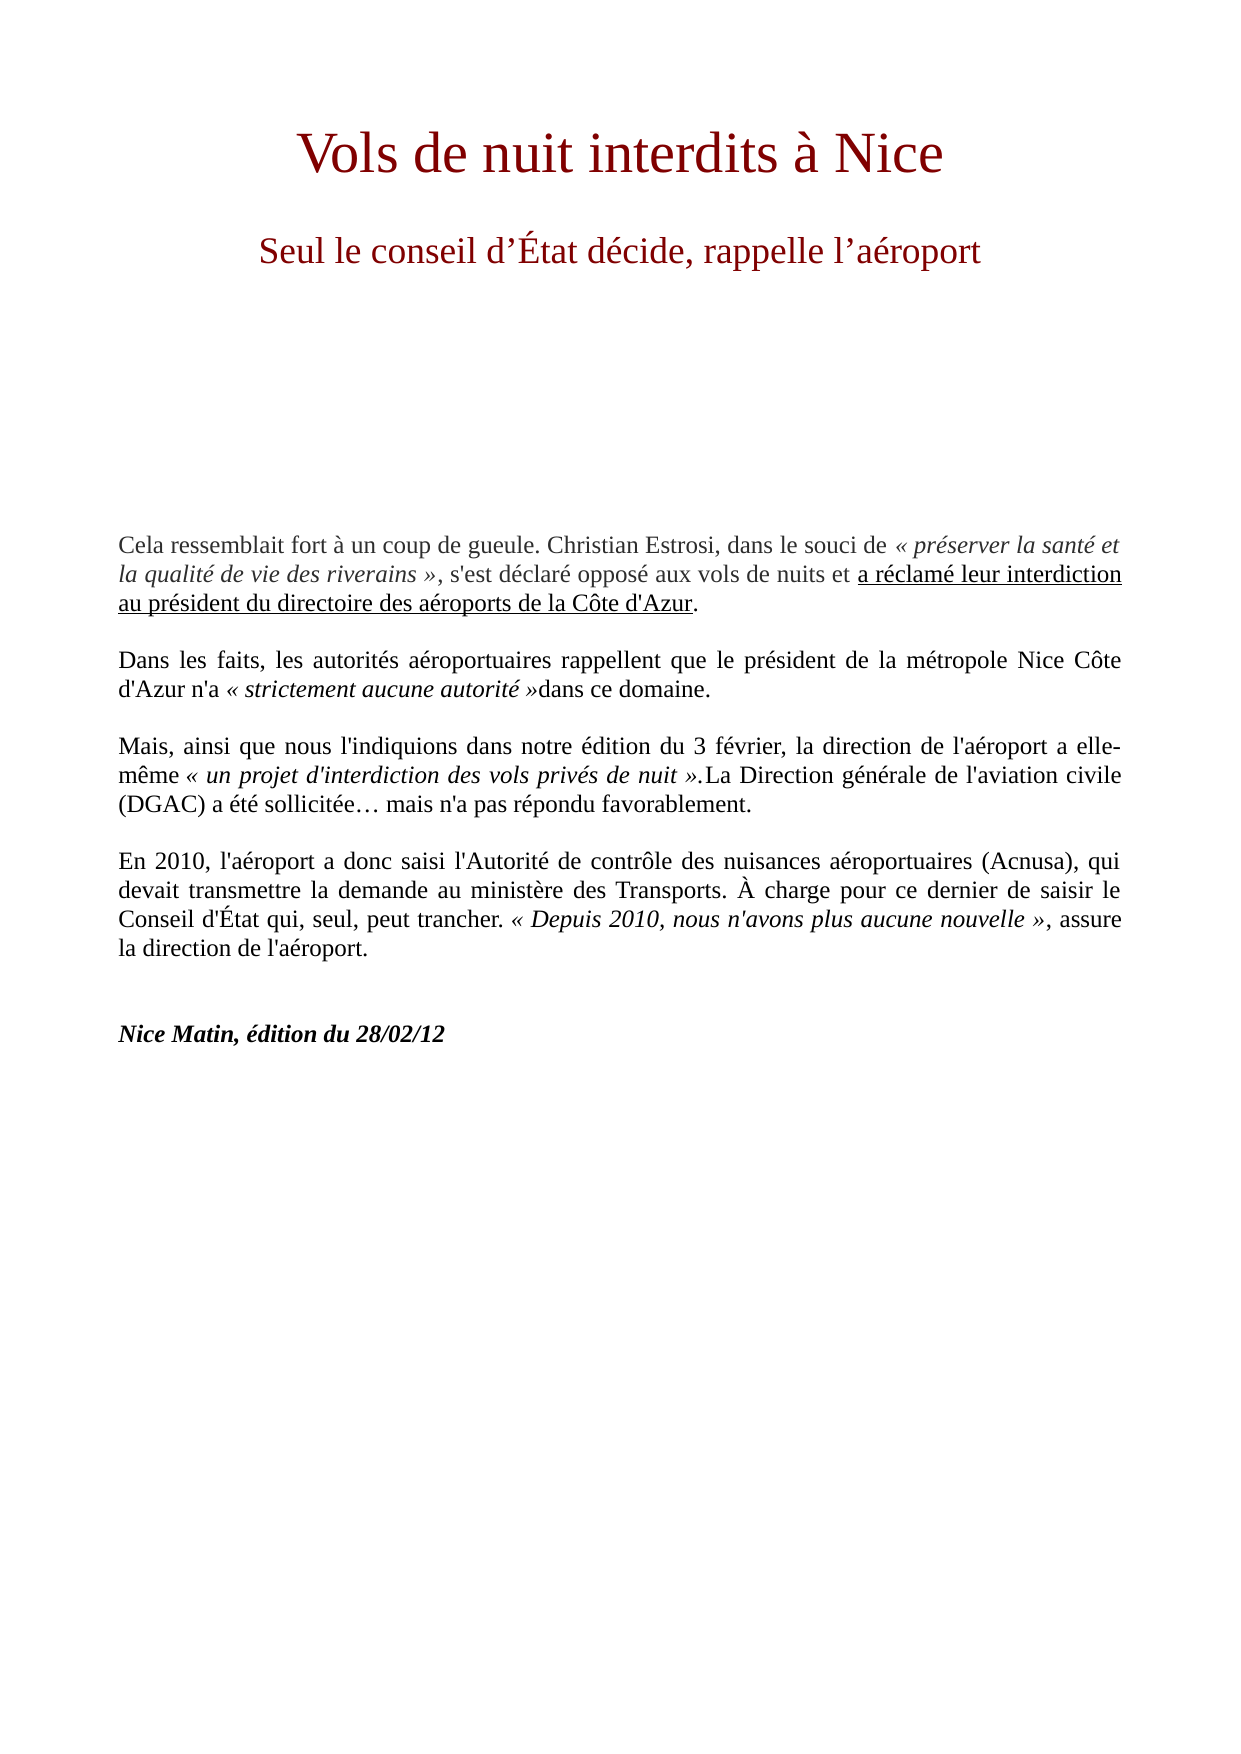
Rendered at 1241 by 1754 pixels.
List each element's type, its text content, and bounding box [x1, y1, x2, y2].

text Cela ressemblait fort à un coup de gueule. Christian Estrosi, dans le souci de « préserver la santé et la qualité de vie des riverains », s'est déclaré opposé aux vols de nuits et a réclamé leur interdiction au président du directoire des aéroports de la Côte d'Azur. [118, 530, 1122, 616]
text Nice Matin, édition du 28/02/12 [118, 1019, 1122, 1048]
text Mais, ainsi que nous l'indiquions dans notre édition du 3 février, la direction de l'aéroport a elle-même « un projet d'interdiction des vols privés de nuit ».La Direction générale de l'aviation civile (DGAC) a été sollicitée… mais n'a pas répondu favorablement. [118, 731, 1122, 818]
text Seul le conseil d’État décide, rappelle l’aéroport [118, 185, 1122, 271]
text Dans les faits, les autorités aéroportuaires rappellent que le président de la métropole Nice Côte d'Azur n'a « strictement aucune autorité »dans ce domaine. [118, 645, 1122, 703]
text Vols de nuit interdits à Nice [118, 118, 1122, 185]
text En 2010, l'aéroport a donc saisi l'Autorité de contrôle des nuisances aéroportuaires (Acnusa), qui devait transmettre la demande au ministère des Transports. À charge pour ce dernier de saisir le Conseil d'État qui, seul, peut trancher. « Depuis 2010, nous n'avons plus aucune nouvelle », assure la direction de l'aéroport. [118, 846, 1122, 961]
